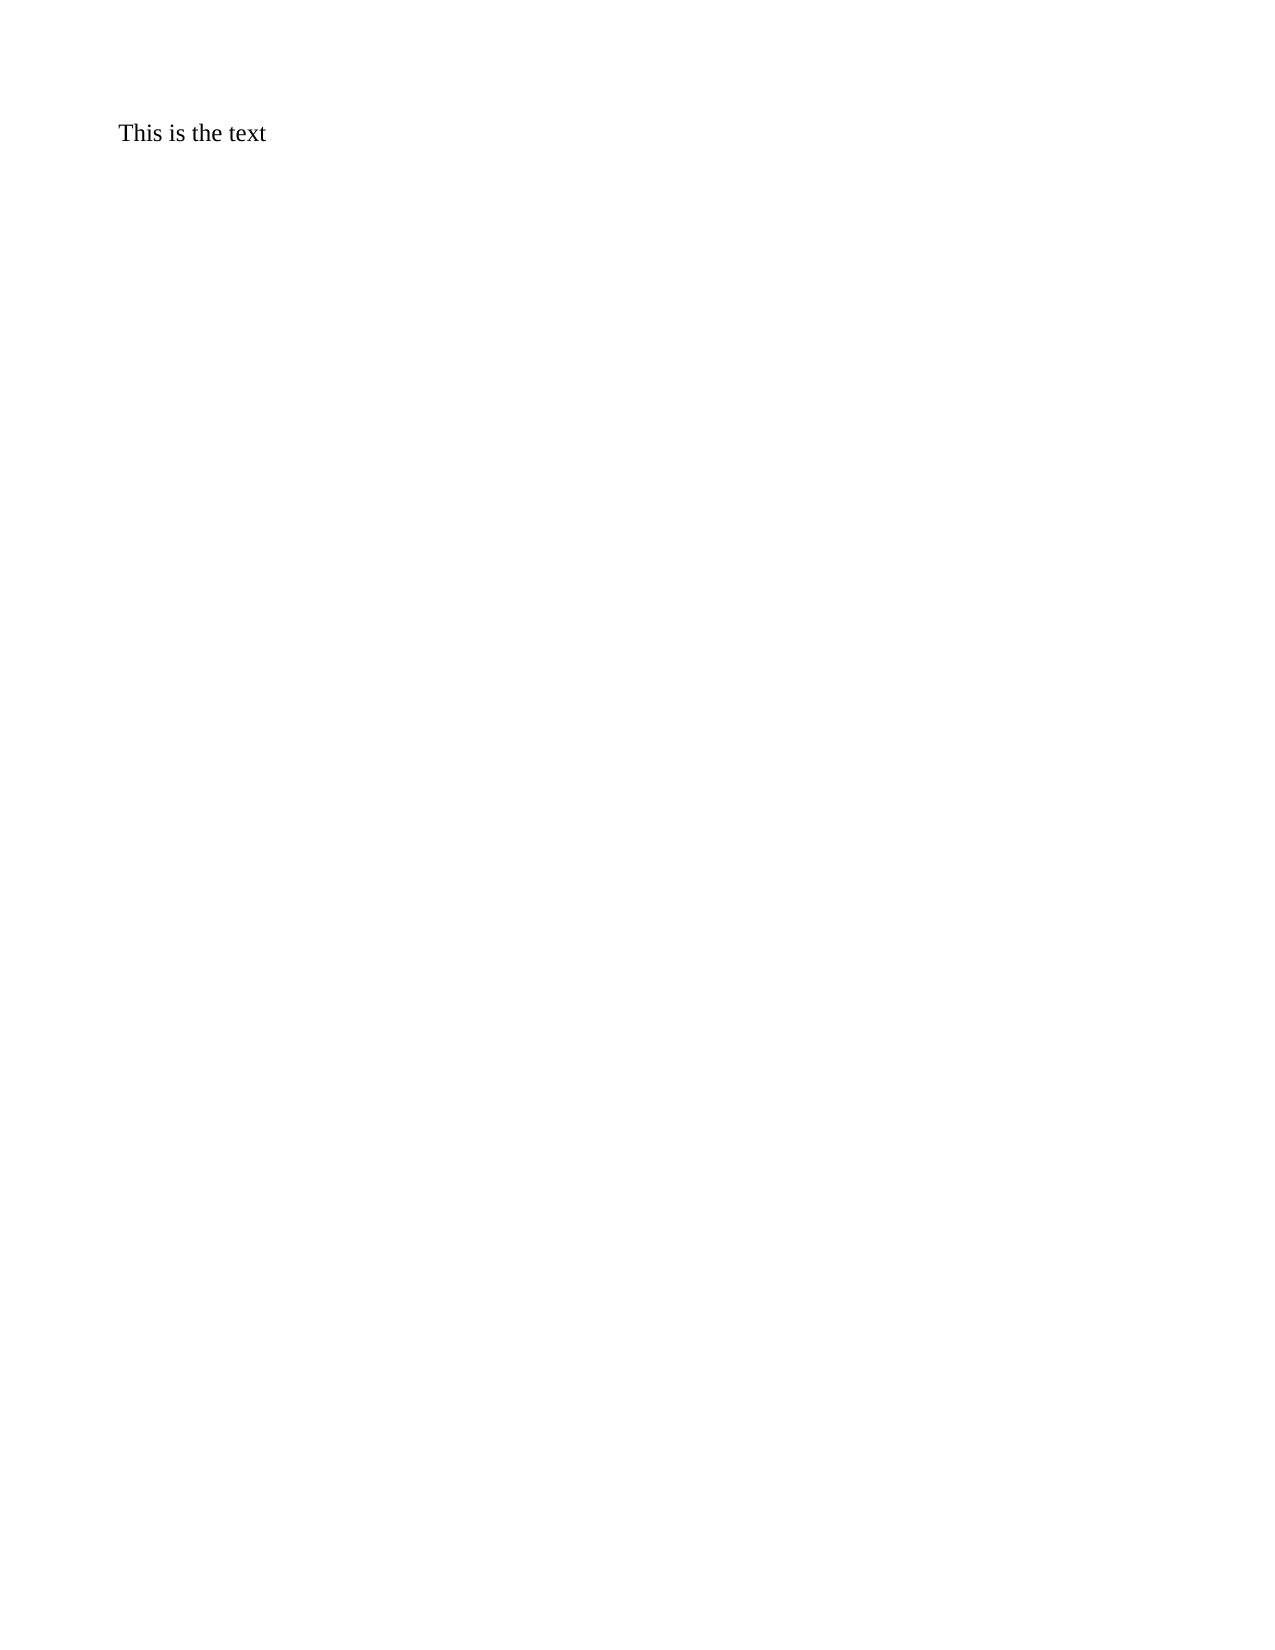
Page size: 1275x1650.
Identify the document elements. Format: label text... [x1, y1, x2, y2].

text This is the text [118, 118, 1157, 147]
